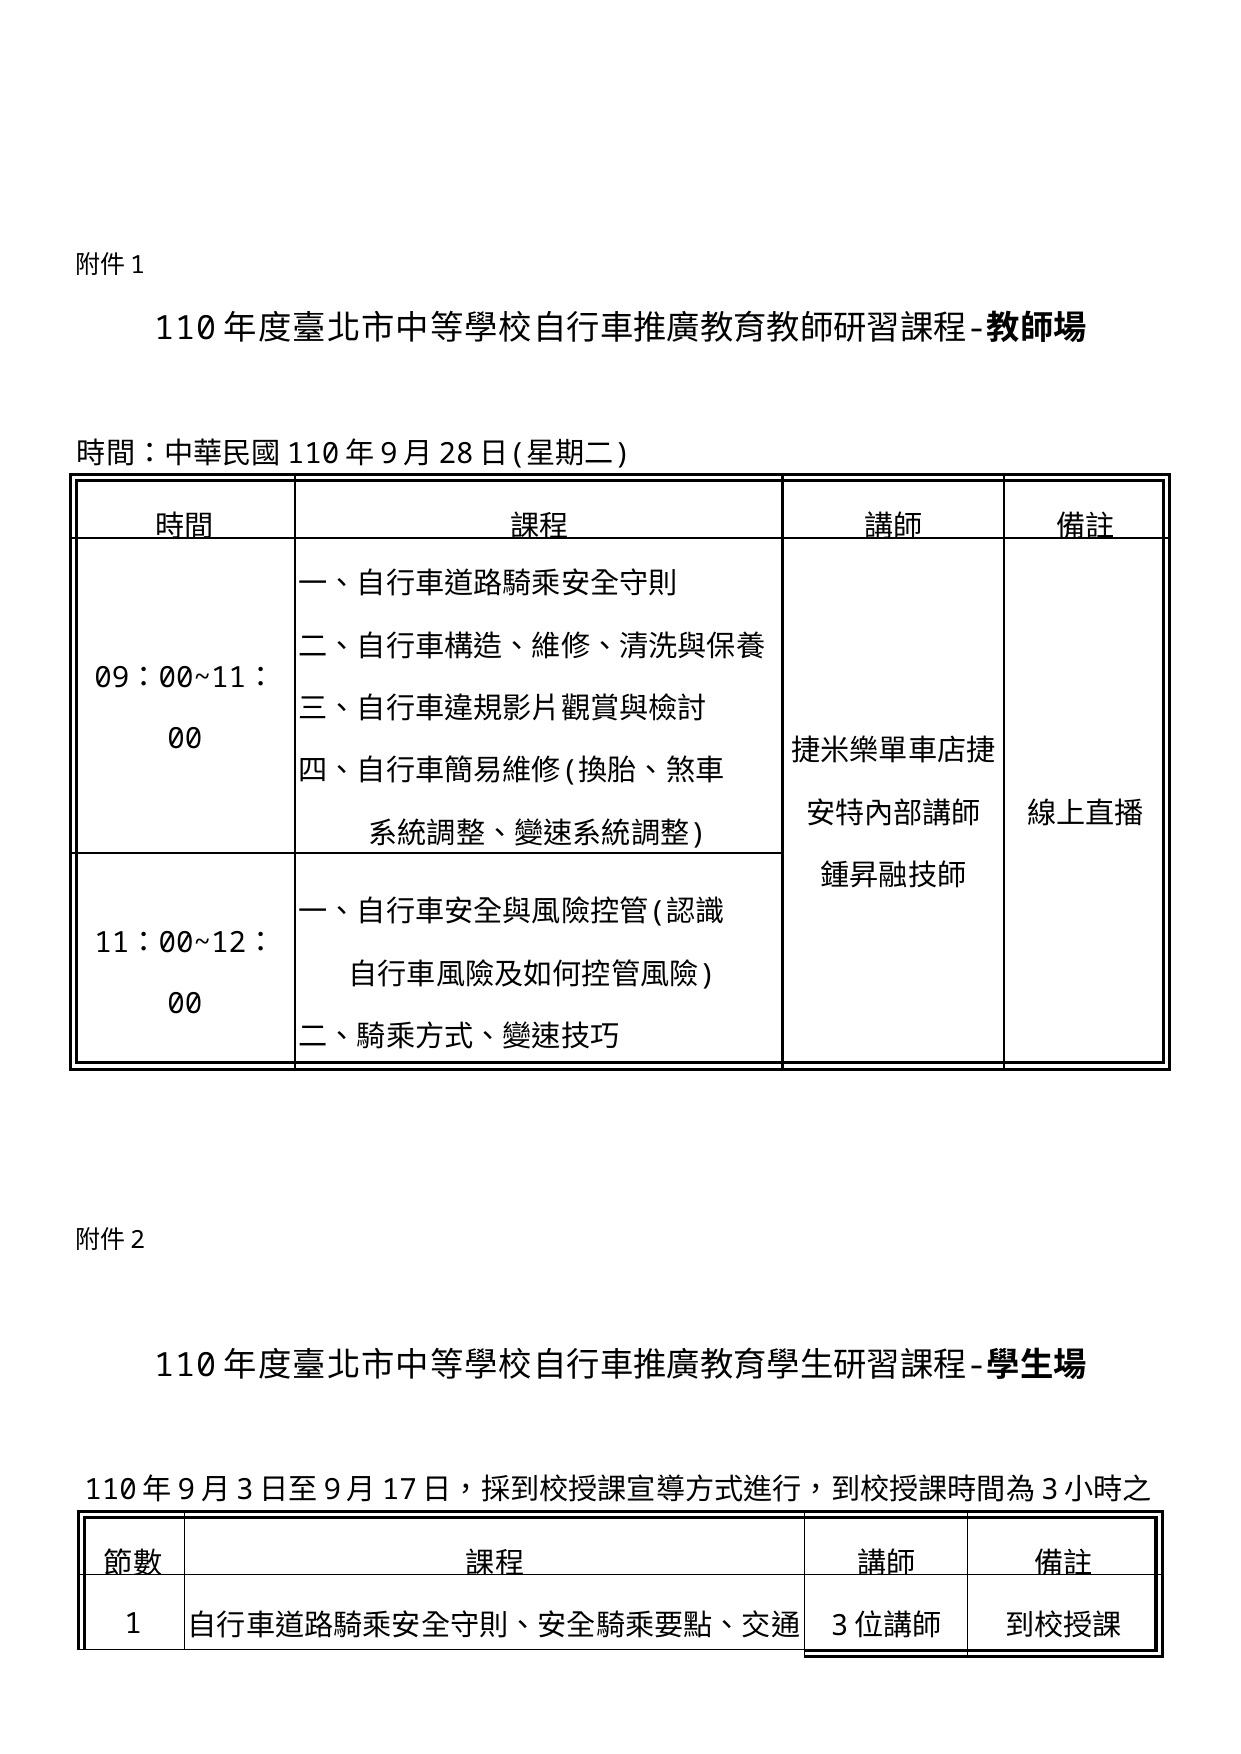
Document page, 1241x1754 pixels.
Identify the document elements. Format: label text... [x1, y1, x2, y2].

text 附件1 [75, 221, 1165, 283]
table_cell 節數 [81, 1513, 184, 1574]
table_cell 捷米樂單車店捷安特內部講師 鍾昇融技師 [784, 539, 1003, 1061]
table_header 時間：中華民國110年9月28日(星期二) [74, 408, 1166, 473]
table_cell 講師 [805, 1519, 967, 1574]
text 附件2 [75, 1196, 1165, 1258]
table_cell 一、自行車道路騎乘安全守則 二、自行車構造、維修、清洗與保養 三、自行車違規影片觀賞與檢討 四、自行車簡易維修(換胎、煞車 系統調整、變速系統調整) [296, 539, 781, 852]
table_cell 講師 [784, 482, 1003, 537]
table_cell 到校授課 [968, 1575, 1154, 1649]
table_cell 09：00~11：00 [78, 539, 294, 852]
table_cell 1 [86, 1575, 184, 1649]
table_cell 線上直播 [1005, 539, 1162, 1061]
table_cell 備註 [968, 1513, 1159, 1574]
text 110年度臺北市中等學校自行車推廣教育學生研習課程-學生場 [75, 1321, 1165, 1383]
table_header 110年9月3日至9月17日，採到校授課宣導方式進行，到校授課時間為3小時之課程 [81, 1446, 1159, 1510]
table_cell 11：00~12：00 [78, 854, 294, 1061]
table_cell 一、自行車安全與風險控管(認識 自行車風險及如何控管風險) 二、騎乘方式、變速技巧 [296, 854, 781, 1061]
table_cell 課程 [296, 482, 781, 537]
table_cell 時間 [74, 476, 294, 537]
table_cell 課程 [185, 1519, 804, 1574]
table_cell 備註 [1005, 476, 1166, 537]
table_cell 自行車道路騎乘安全守則、安全騎乘要點、交通 [185, 1575, 804, 1649]
table_cell 3位講師 [805, 1575, 967, 1649]
text 110年度臺北市中等學校自行車推廣教育教師研習課程-教師場 [75, 283, 1165, 346]
